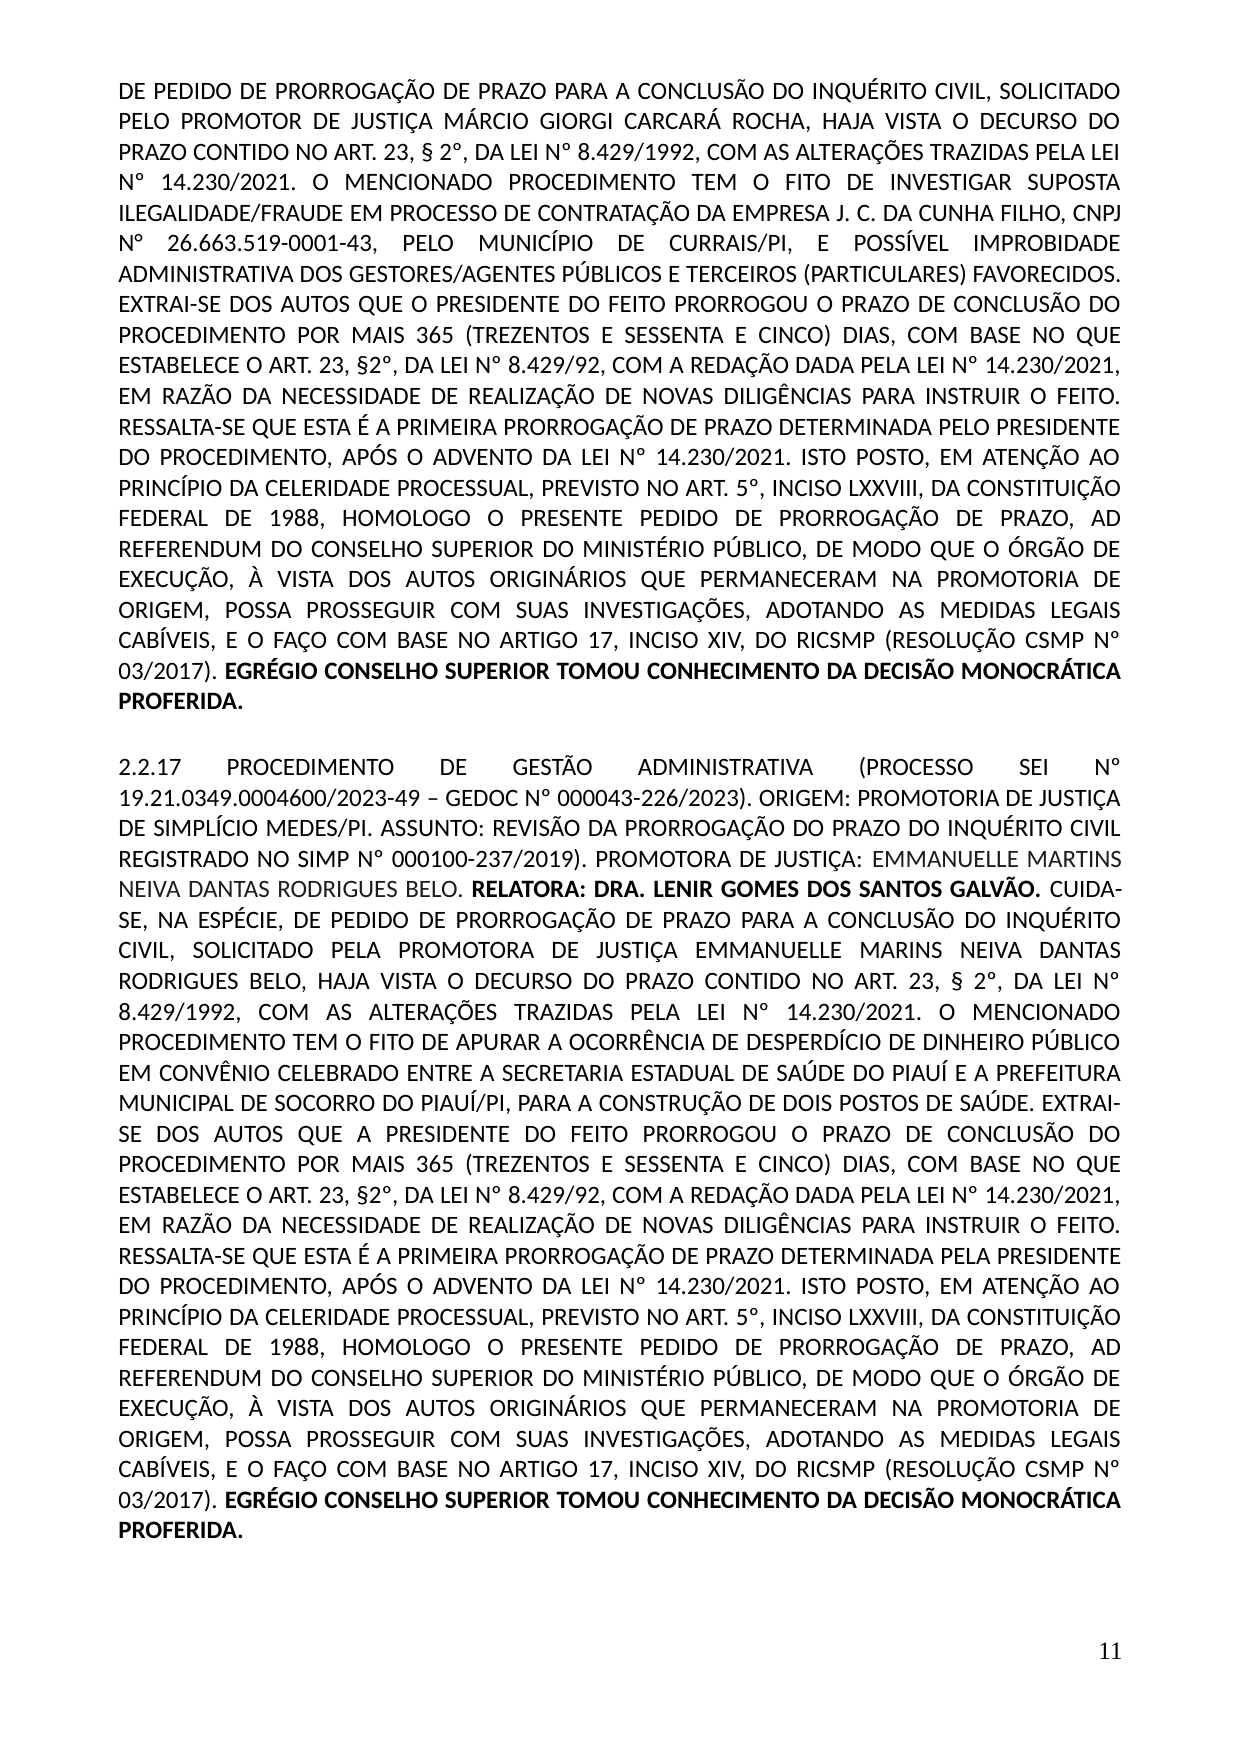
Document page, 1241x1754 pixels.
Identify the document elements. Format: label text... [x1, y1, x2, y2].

text DE PEDIDO DE PRORROGAÇÃO DE PRAZO PARA A CONCLUSÃO DO INQUÉRITO CIVIL, SOLICITADO PELO PROMOTOR DE JUSTIÇA MÁRCIO GIORGI CARCARÁ ROCHA, HAJA VISTA O DECURSO DO PRAZO CONTIDO NO ART. 23, § 2º, DA LEI Nº 8.429/1992, COM AS ALTERAÇÕES TRAZIDAS PELA LEI Nº 14.230/2021. O MENCIONADO PROCEDIMENTO TEM O FITO DE INVESTIGAR SUPOSTA ILEGALIDADE/FRAUDE EM PROCESSO DE CONTRATAÇÃO DA EMPRESA J. C. DA CUNHA FILHO, CNPJ N° 26.663.519-0001-43, PELO MUNICÍPIO DE CURRAIS/PI, E POSSÍVEL IMPROBIDADE ADMINISTRATIVA DOS GESTORES/AGENTES PÚBLICOS E TERCEIROS (PARTICULARES) FAVORECIDOS. EXTRAI-SE DOS AUTOS QUE O PRESIDENTE DO FEITO PRORROGOU O PRAZO DE CONCLUSÃO DO PROCEDIMENTO POR MAIS 365 (TREZENTOS E SESSENTA E CINCO) DIAS, COM BASE NO QUE ESTABELECE O ART. 23, §2º, DA LEI Nº 8.429/92, COM A REDAÇÃO DADA PELA LEI Nº 14.230/2021, EM RAZÃO DA NECESSIDADE DE REALIZAÇÃO DE NOVAS DILIGÊNCIAS PARA INSTRUIR O FEITO. RESSALTA-SE QUE ESTA É A PRIMEIRA PRORROGAÇÃO DE PRAZO DETERMINADA PELO PRESIDENTE DO PROCEDIMENTO, APÓS O ADVENTO DA LEI Nº 14.230/2021. ISTO POSTO, EM ATENÇÃO AO PRINCÍPIO DA CELERIDADE PROCESSUAL, PREVISTO NO ART. 5º, INCISO LXXVIII, DA CONSTITUIÇÃO FEDERAL DE 1988, HOMOLOGO O PRESENTE PEDIDO DE PRORROGAÇÃO DE PRAZO, AD REFERENDUM DO CONSELHO SUPERIOR DO MINISTÉRIO PÚBLICO, DE MODO QUE O ÓRGÃO DE EXECUÇÃO, À VISTA DOS AUTOS ORIGINÁRIOS QUE PERMANECERAM NA PROMOTORIA DE ORIGEM, POSSA PROSSEGUIR COM SUAS INVESTIGAÇÕES, ADOTANDO AS MEDIDAS LEGAIS CABÍVEIS, E O FAÇO COM BASE NO ARTIGO 17, INCISO XIV, DO RICSMP (RESOLUÇÃO CSMP Nº 03/2017). EGRÉGIO CONSELHO SUPERIOR TOMOU CONHECIMENTO DA DECISÃO MONOCRÁTICA PROFERIDA. [118, 75, 1122, 716]
text 2.2.17 PROCEDIMENTO DE GESTÃO ADMINISTRATIVA (PROCESSO SEI Nº 19.21.0349.0004600/2023-49 – GEDOC Nº 000043-226/2023). ORIGEM: PROMOTORIA DE JUSTIÇA DE SIMPLÍCIO MEDES/PI. ASSUNTO: REVISÃO DA PRORROGAÇÃO DO PRAZO DO INQUÉRITO CIVIL REGISTRADO NO SIMP Nº 000100-237/2019). PROMOTORA DE JUSTIÇA: EMMANUELLE MARTINS NEIVA DANTAS RODRIGUES BELO. RELATORA: DRA. LENIR GOMES DOS SANTOS GALVÃO. CUIDA-SE, NA ESPÉCIE, DE PEDIDO DE PRORROGAÇÃO DE PRAZO PARA A CONCLUSÃO DO INQUÉRITO CIVIL, SOLICITADO PELA PROMOTORA DE JUSTIÇA EMMANUELLE MARINS NEIVA DANTAS RODRIGUES BELO, HAJA VISTA O DECURSO DO PRAZO CONTIDO NO ART. 23, § 2º, DA LEI Nº 8.429/1992, COM AS ALTERAÇÕES TRAZIDAS PELA LEI Nº 14.230/2021. O MENCIONADO PROCEDIMENTO TEM O FITO DE APURAR A OCORRÊNCIA DE DESPERDÍCIO DE DINHEIRO PÚBLICO EM CONVÊNIO CELEBRADO ENTRE A SECRETARIA ESTADUAL DE SAÚDE DO PIAUÍ E A PREFEITURA MUNICIPAL DE SOCORRO DO PIAUÍ/PI, PARA A CONSTRUÇÃO DE DOIS POSTOS DE SAÚDE. EXTRAI-SE DOS AUTOS QUE A PRESIDENTE DO FEITO PRORROGOU O PRAZO DE CONCLUSÃO DO PROCEDIMENTO POR MAIS 365 (TREZENTOS E SESSENTA E CINCO) DIAS, COM BASE NO QUE ESTABELECE O ART. 23, §2º, DA LEI Nº 8.429/92, COM A REDAÇÃO DADA PELA LEI Nº 14.230/2021, EM RAZÃO DA NECESSIDADE DE REALIZAÇÃO DE NOVAS DILIGÊNCIAS PARA INSTRUIR O FEITO. RESSALTA-SE QUE ESTA É A PRIMEIRA PRORROGAÇÃO DE PRAZO DETERMINADA PELA PRESIDENTE DO PROCEDIMENTO, APÓS O ADVENTO DA LEI Nº 14.230/2021. ISTO POSTO, EM ATENÇÃO AO PRINCÍPIO DA CELERIDADE PROCESSUAL, PREVISTO NO ART. 5º, INCISO LXXVIII, DA CONSTITUIÇÃO FEDERAL DE 1988, HOMOLOGO O PRESENTE PEDIDO DE PRORROGAÇÃO DE PRAZO, AD REFERENDUM DO CONSELHO SUPERIOR DO MINISTÉRIO PÚBLICO, DE MODO QUE O ÓRGÃO DE EXECUÇÃO, À VISTA DOS AUTOS ORIGINÁRIOS QUE PERMANECERAM NA PROMOTORIA DE ORIGEM, POSSA PROSSEGUIR COM SUAS INVESTIGAÇÕES, ADOTANDO AS MEDIDAS LEGAIS CABÍVEIS, E O FAÇO COM BASE NO ARTIGO 17, INCISO XIV, DO RICSMP (RESOLUÇÃO CSMP Nº 03/2017). EGRÉGIO CONSELHO SUPERIOR TOMOU CONHECIMENTO DA DECISÃO MONOCRÁTICA PROFERIDA. [118, 752, 1122, 1545]
